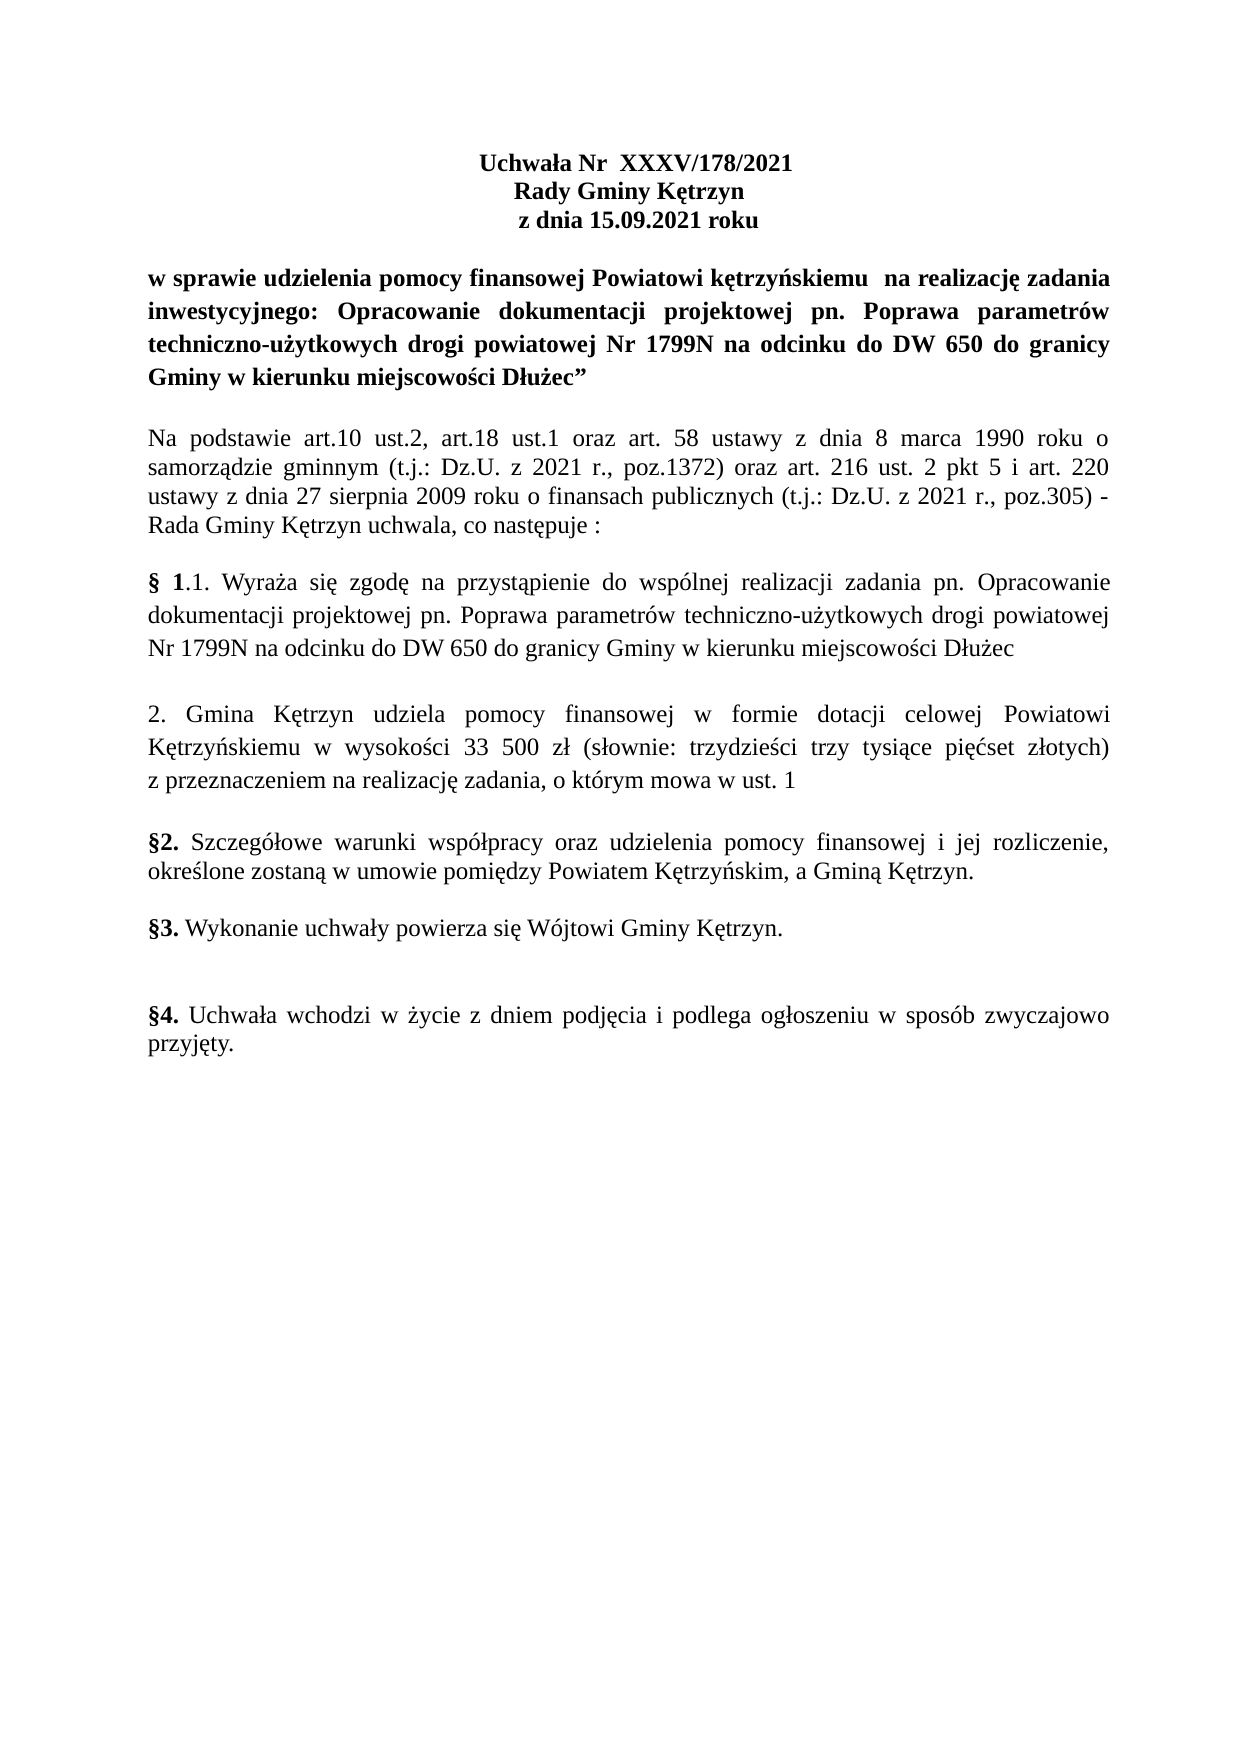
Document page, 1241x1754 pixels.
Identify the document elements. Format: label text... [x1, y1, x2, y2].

text 2. Gmina Kętrzyn udziela pomocy finansowej w formie dotacji celowej Powiatowi Kętrzyńskiemu w wysokości 33 500 zł (słownie: trzydzieści trzy tysiące pięćset złotych) z przeznaczeniem na realizację zadania, o którym mowa w ust. 1 [148, 699, 1110, 794]
text w sprawie udzielenia pomocy finansowej Powiatowi kętrzyńskiemu na realizację zadania inwestycyjnego: Opracowanie dokumentacji projektowej pn. Poprawa parametrów techniczno-użytkowych drogi powiatowej Nr 1799N na odcinku do DW 650 do granicy Gminy w kierunku miejscowości Dłużec” [148, 263, 1110, 391]
text §3. Wykonanie uchwały powierza się Wójtowi Gminy Kętrzyn. [148, 913, 1110, 942]
text § 1.1. Wyraża się zgodę na przystąpienie do wspólnej realizacji zadania pn. Opracowanie dokumentacji projektowej pn. Poprawa parametrów techniczno-użytkowych drogi powiatowej Nr 1799N na odcinku do DW 650 do granicy Gminy w kierunku miejscowości Dłużec [148, 567, 1110, 662]
text Uchwała Nr XXXV/178/2021 [148, 148, 1110, 176]
text §2. Szczegółowe warunki współpracy oraz udzielenia pomocy finansowej i jej rozliczenie, określone zostaną w umowie pomiędzy Powiatem Kętrzyńskim, a Gminą Kętrzyn. [148, 827, 1110, 885]
text Na podstawie art.10 ust.2, art.18 ust.1 oraz art. 58 ustawy z dnia 8 marca 1990 roku o samorządzie gminnym (t.j.: Dz.U. z 2021 r., poz.1372) oraz art. 216 ust. 2 pkt 5 i art. 220 ustawy z dnia 27 sierpnia 2009 roku o finansach publicznych (t.j.: Dz.U. z 2021 r., poz.305) - Rada Gminy Kętrzyn uchwala, co następuje : [148, 423, 1110, 538]
text Rady Gminy Kętrzyn [148, 176, 1110, 205]
text z dnia 15.09.2021 roku [148, 205, 1110, 234]
text §4. Uchwała wchodzi w życie z dniem podjęcia i podlega ogłoszeniu w sposób zwyczajowo przyjęty. [148, 1000, 1110, 1057]
